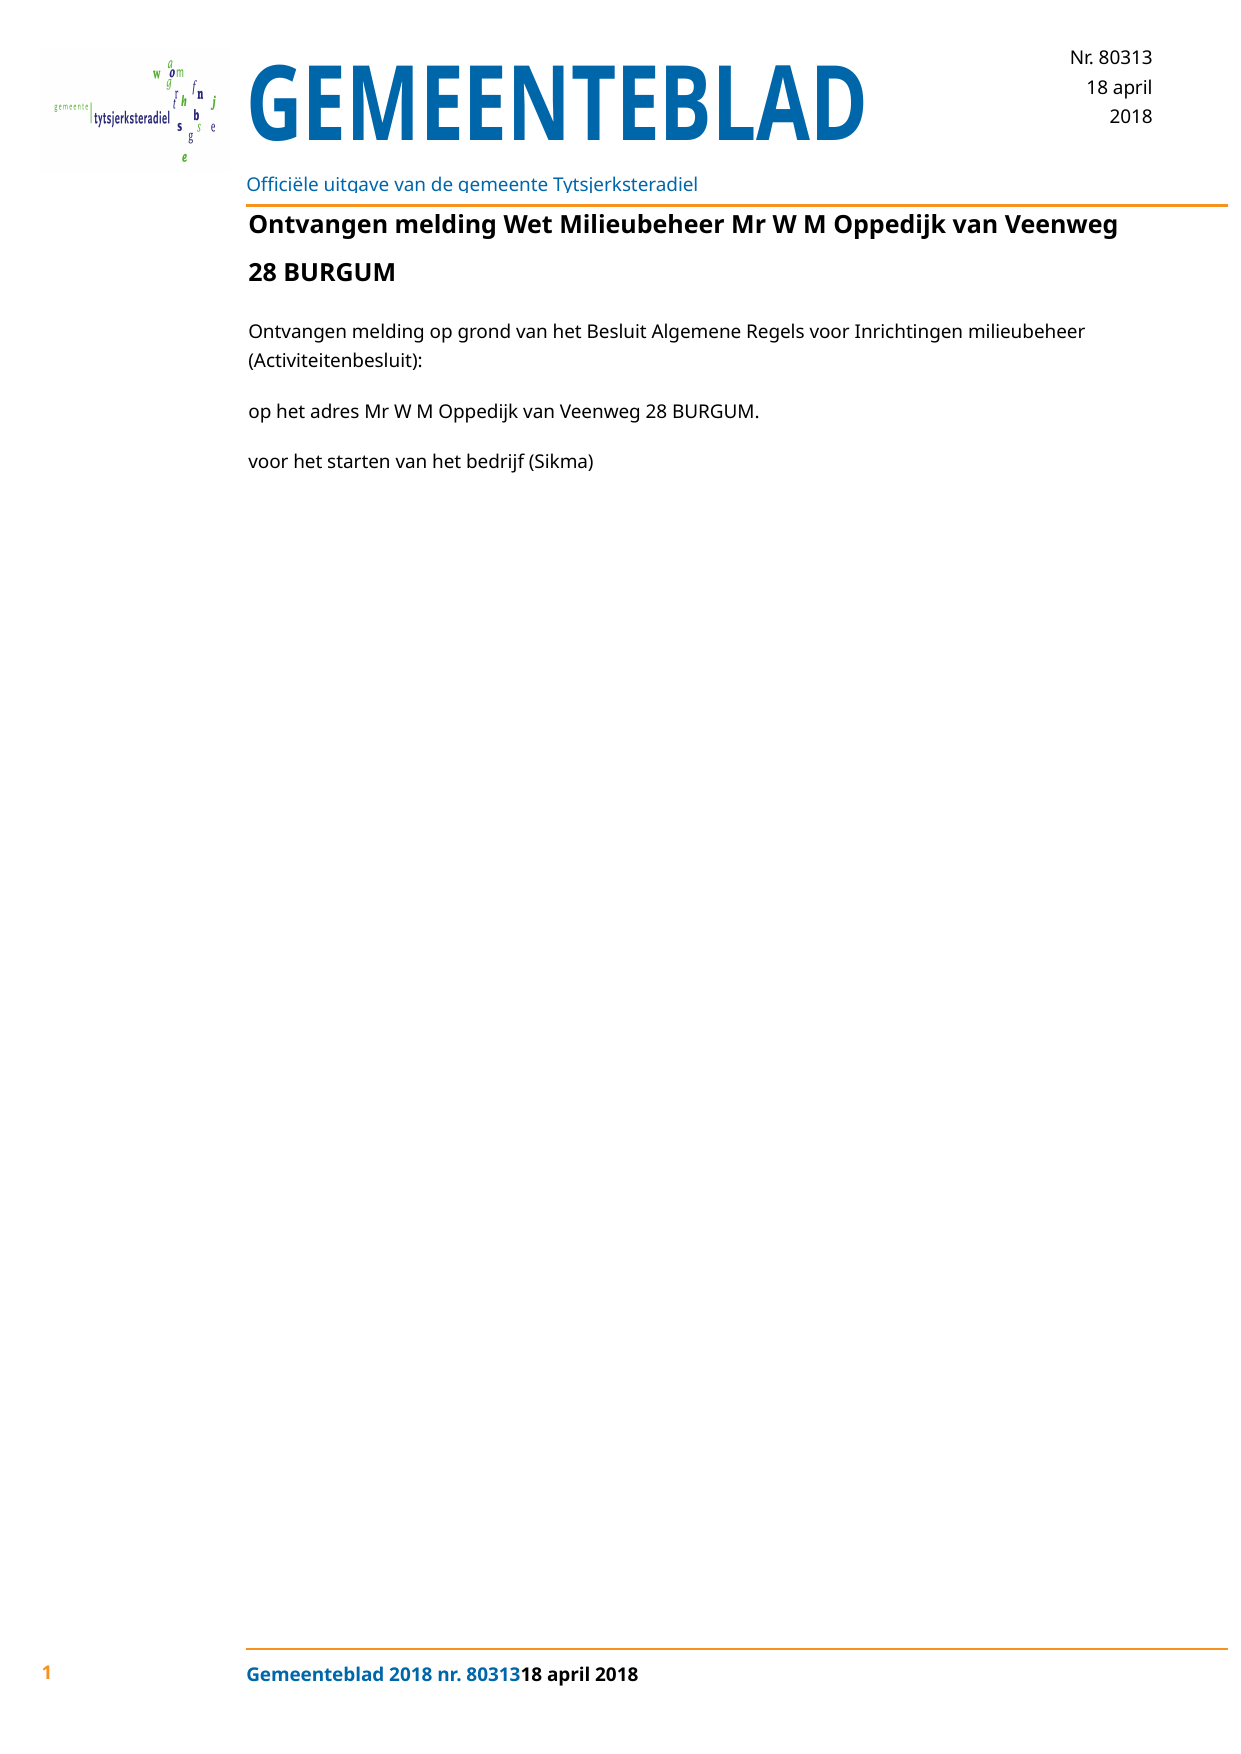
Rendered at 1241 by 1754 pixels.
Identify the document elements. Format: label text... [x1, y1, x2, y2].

text voor het starten van het bedrijf (Sikma) [248, 448, 1152, 474]
text op het adres Mr W M Oppedijk van Veenweg 28 BURGUM. [248, 398, 1152, 424]
text Ontvangen melding Wet Milieubeheer Mr W M Oppedijk van Veenweg 28 BURGUM [248, 207, 1152, 288]
picture [41, 47, 231, 172]
text Ontvangen melding op grond van het Besluit Algemene Regels voor Inrichtingen milieubeheer (Activiteitenbesluit): [248, 318, 1152, 373]
